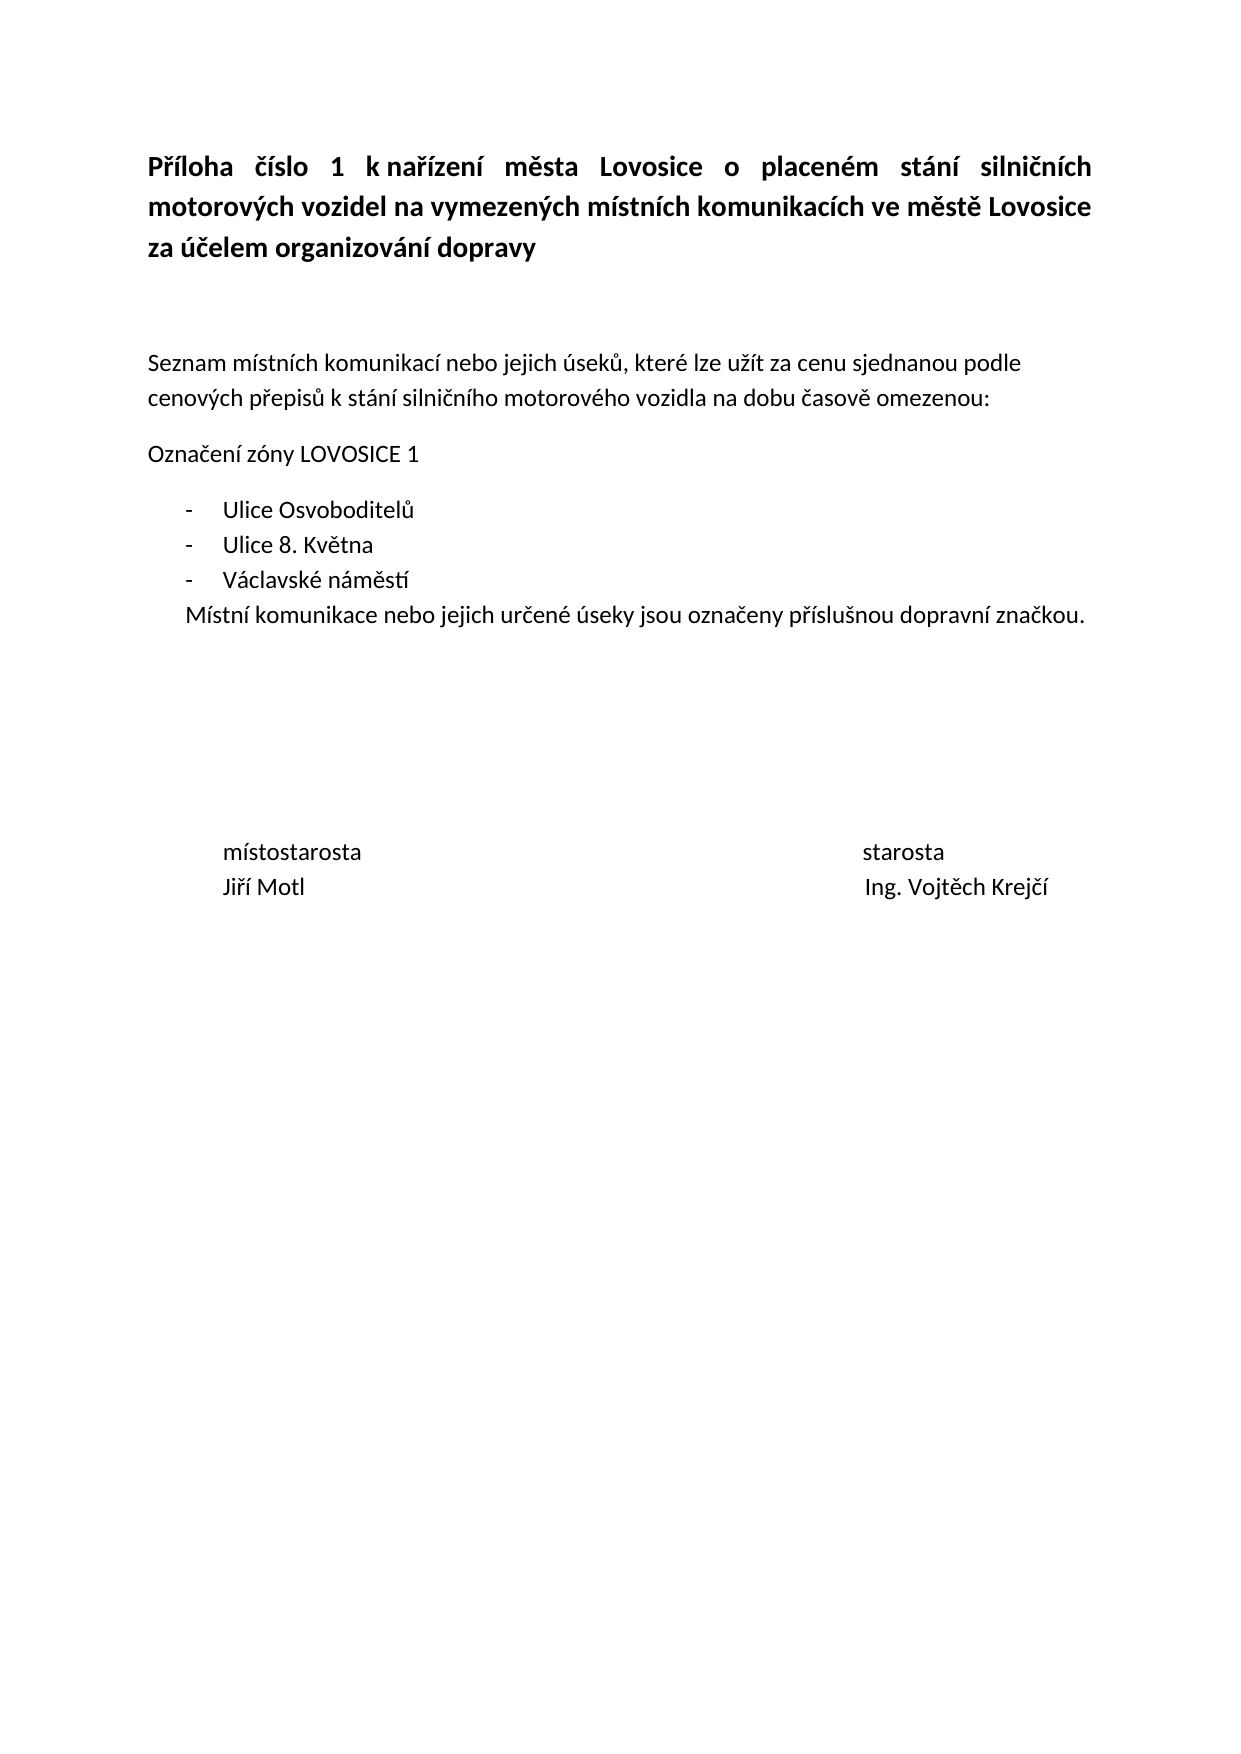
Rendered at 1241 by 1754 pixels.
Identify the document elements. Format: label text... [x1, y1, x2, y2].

text místostarosta starosta Jiří Motl Ing. Vojtěch Krejčí [223, 836, 1093, 902]
text Příloha číslo 1 k nařízení města Lovosice o placeném stání silničních motorových vozidel na vymezených místních komunikacích ve městě Lovosice za účelem organizování dopravy [148, 148, 1093, 265]
text Seznam místních komunikací nebo jejich úseků, které lze užít za cenu sjednanou podle cenových přepisů k stání silničního motorového vozidla na dobu časově omezenou: [148, 347, 1093, 413]
text Místní komunikace nebo jejich určené úseky jsou označeny příslušnou dopravní značkou. [185, 599, 1093, 629]
list Václavské náměstí [185, 564, 1093, 594]
list Ulice Osvoboditelů [185, 494, 1093, 524]
list Ulice 8. Května [185, 529, 1093, 559]
text Označení zóny LOVOSICE 1 [148, 438, 1093, 468]
